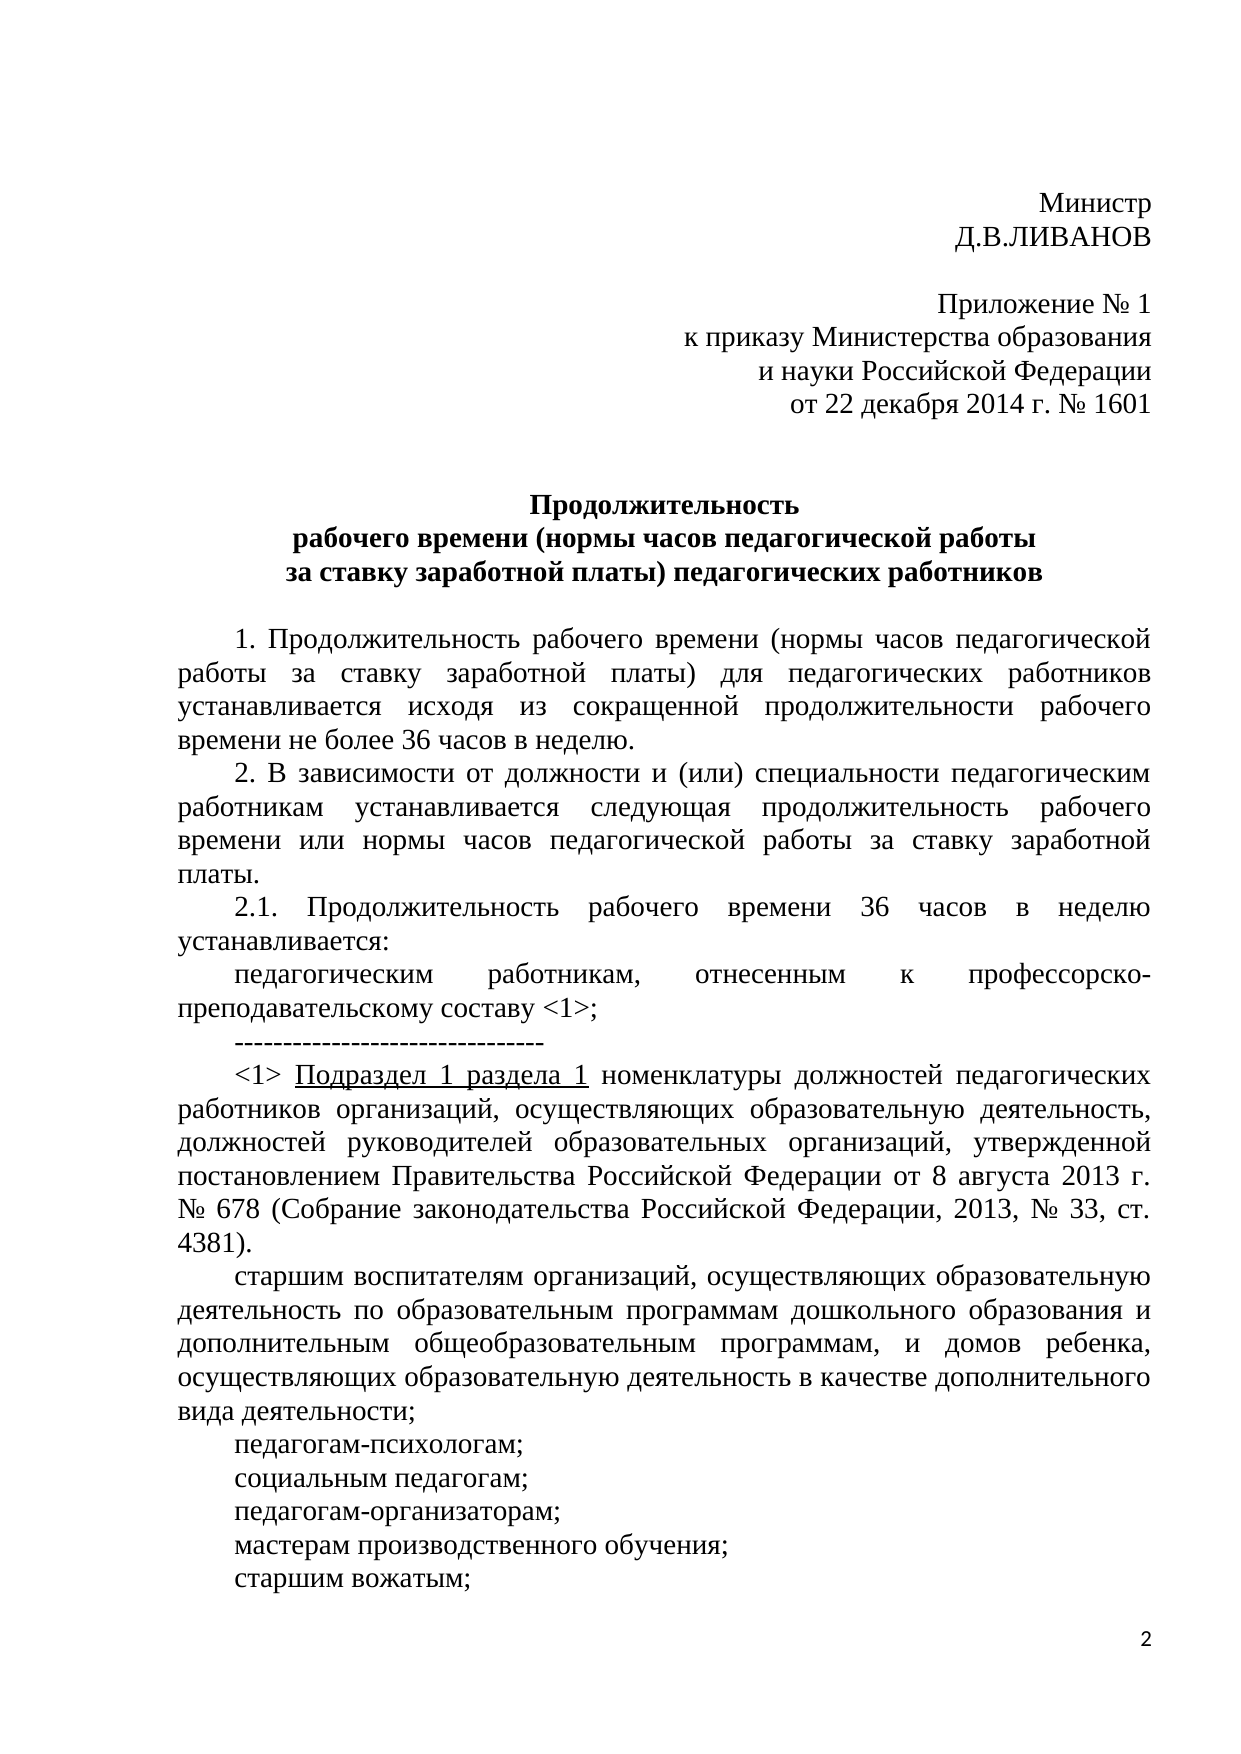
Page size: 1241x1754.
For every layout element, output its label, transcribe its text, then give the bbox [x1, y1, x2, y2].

text к приказу Министерства образования [177, 319, 1152, 353]
text педагогическим работникам, отнесенным к профессорско-преподавательскому составу <1>; [177, 957, 1152, 1024]
text Продолжительность [177, 487, 1152, 521]
text и науки Российской Федерации [177, 353, 1152, 386]
text Д.В.ЛИВАНОВ [177, 219, 1152, 252]
text Министр [177, 185, 1152, 219]
text за ставку заработной платы) педагогических работников [177, 554, 1152, 588]
text <1> Подраздел 1 раздела 1 номенклатуры должностей педагогических работников организаций, осуществляющих образовательную деятельность, должностей руководителей образовательных организаций, утвержденной постановлением Правительства Российской Федерации от 8 августа 2013 г. № 678 (Собрание законодательства Российской Федерации, 2013, № 33, ст. 4381). [177, 1057, 1152, 1258]
text старшим воспитателям организаций, осуществляющих образовательную деятельность по образовательным программам дошкольного образования и дополнительным общеобразовательным программам, и домов ребенка, осуществляющих образовательную деятельность в качестве дополнительного вида деятельности; [177, 1258, 1152, 1426]
text 2.1. Продолжительность рабочего времени 36 часов в неделю устанавливается: [177, 889, 1152, 957]
text педагогам-организаторам; [177, 1493, 1152, 1527]
text от 22 декабря 2014 г. № 1601 [177, 386, 1152, 420]
text мастерам производственного обучения; [177, 1527, 1152, 1560]
text старшим вожатым; [177, 1560, 1152, 1594]
text 1. Продолжительность рабочего времени (нормы часов педагогической работы за ставку заработной платы) для педагогических работников устанавливается исходя из сокращенной продолжительности рабочего времени не более 36 часов в неделю. [177, 621, 1152, 755]
text Приложение № 1 [177, 252, 1152, 319]
text 2. В зависимости от должности и (или) специальности педагогическим работникам устанавливается следующая продолжительность рабочего времени или нормы часов педагогической работы за ставку заработной платы. [177, 755, 1152, 889]
text педагогам-психологам; [177, 1426, 1152, 1460]
text -------------------------------- [177, 1024, 1152, 1057]
text социальным педагогам; [177, 1460, 1152, 1493]
text рабочего времени (нормы часов педагогической работы [177, 521, 1152, 554]
